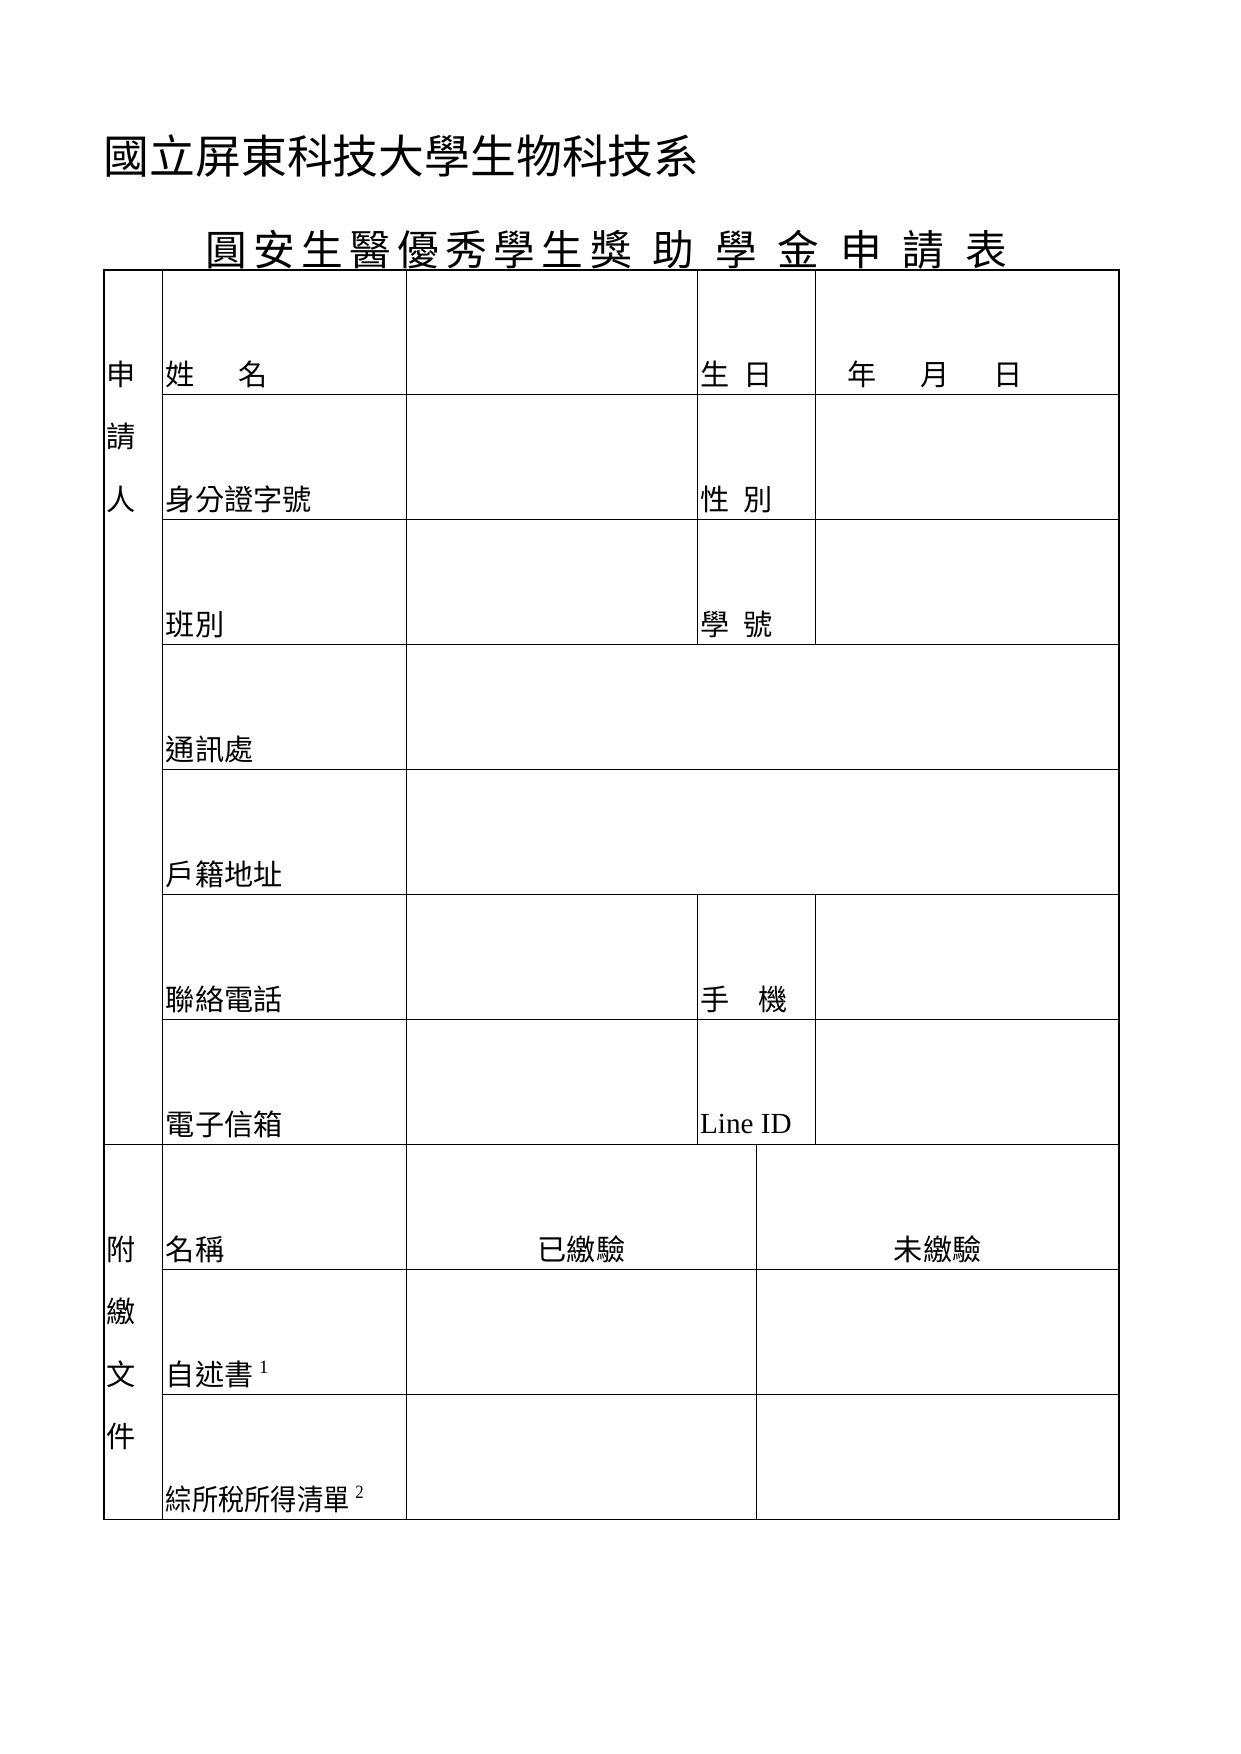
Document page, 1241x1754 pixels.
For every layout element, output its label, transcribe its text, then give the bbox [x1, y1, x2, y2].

table_cell 附 繳 文件 [105, 1145, 162, 1518]
table_cell 戶籍地址 [163, 770, 406, 893]
table_cell 已繳驗 [407, 1145, 756, 1268]
table_cell 電子信箱 [163, 1020, 406, 1143]
table_cell [407, 895, 697, 1018]
table_cell 綜所稅所得清單2 [163, 1395, 406, 1518]
table_cell [816, 895, 1118, 1018]
table_cell [816, 1020, 1118, 1143]
table_header 姓 名 [163, 271, 406, 393]
table_cell [407, 1395, 756, 1518]
table_header 生 日 [698, 271, 815, 393]
table_cell [407, 1020, 697, 1143]
table_cell [407, 645, 1118, 768]
table_cell 手 機 [698, 895, 815, 1018]
table_cell 未繳驗 [757, 1145, 1118, 1268]
table_cell 聯絡電話 [163, 895, 406, 1018]
table_cell 名稱 [163, 1145, 406, 1268]
table_cell 身分證字號 [163, 395, 406, 518]
table_cell [407, 520, 697, 643]
table_header [407, 271, 697, 393]
table_header 申請人 [105, 271, 162, 1143]
table_header 年 月 日 [816, 271, 1118, 393]
table_cell 通訊處 [163, 645, 406, 768]
table_cell [407, 1270, 756, 1393]
table_cell [816, 520, 1118, 643]
table_cell 學 號 [698, 520, 815, 643]
table_cell Line ID [698, 1020, 815, 1143]
table_cell 自述書1 [163, 1270, 406, 1393]
table_cell [407, 395, 697, 518]
table_cell [757, 1395, 1118, 1518]
text 圓安生醫優秀學生獎 助 學 金 申 請 表 [103, 206, 1107, 268]
table_cell 班別 [163, 520, 406, 643]
text 國立屏東科技大學生物科技系 [103, 81, 1107, 206]
table_cell [407, 770, 1118, 893]
table_cell [816, 395, 1118, 518]
table_cell [757, 1270, 1118, 1393]
table_cell 性 別 [698, 395, 815, 518]
